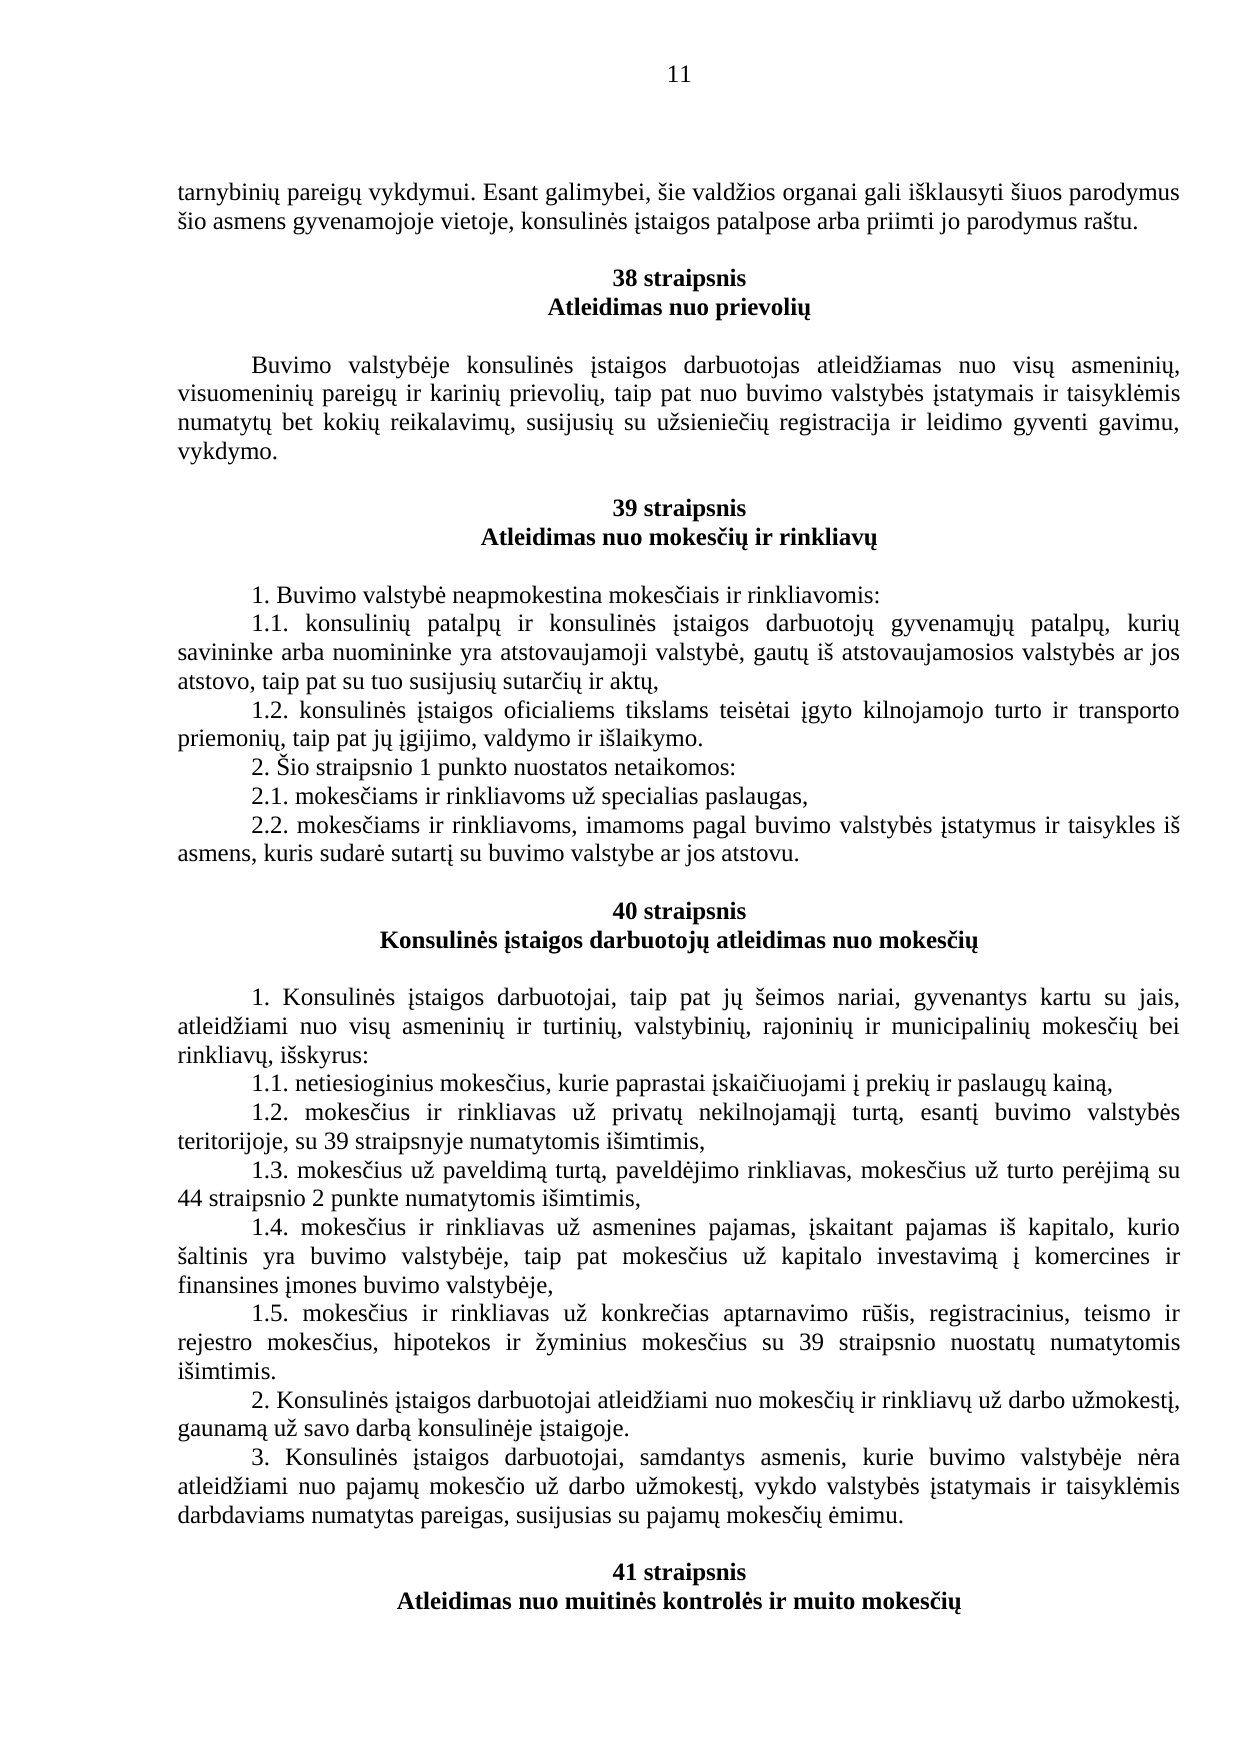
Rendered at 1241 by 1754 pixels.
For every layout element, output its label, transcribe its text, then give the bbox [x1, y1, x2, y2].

text 41 straipsnis [177, 1557, 1181, 1586]
text 39 straipsnis [177, 493, 1181, 522]
text 1. Konsulinės įstaigos darbuotojai, taip pat jų šeimos nariai, gyvenantys kartu su jais, atleidžiami nuo visų asmeninių ir turtinių, valstybinių, rajoninių ir municipalinių mokesčių bei rinkliavų, išskyrus: [177, 982, 1181, 1068]
text 2. Šio straipsnio 1 punkto nuostatos netaikomos: [177, 752, 1181, 781]
text 40 straipsnis [177, 896, 1181, 925]
text 1.4. mokesčius ir rinkliavas už asmenines pajamas, įskaitant pajamas iš kapitalo, kurio šaltinis yra buvimo valstybėje, taip pat mokesčius už kapitalo investavimą į komercines ir finansines įmones buvimo valstybėje, [177, 1212, 1181, 1298]
text Atleidimas nuo mokesčių ir rinkliavų [177, 522, 1181, 551]
text 38 straipsnis [177, 263, 1181, 292]
text 1.1. konsulinių patalpų ir konsulinės įstaigos darbuotojų gyvenamųjų patalpų, kurių savininke arba nuomininke yra atstovaujamoji valstybė, gautų iš atstovaujamosios valstybės ar jos atstovo, taip pat su tuo susijusių sutarčių ir aktų, [177, 608, 1181, 695]
text 2.1. mokesčiams ir rinkliavoms už specialias paslaugas, [177, 781, 1181, 810]
text 3. Konsulinės įstaigos darbuotojai, samdantys asmenis, kurie buvimo valstybėje nėra atleidžiami nuo pajamų mokesčio už darbo užmokestį, vykdo valstybės įstatymais ir taisyklėmis darbdaviams numatytas pareigas, susijusias su pajamų mokesčių ėmimu. [177, 1442, 1181, 1528]
text Atleidimas nuo prievolių [177, 292, 1181, 321]
text 1.1. netiesioginius mokesčius, kurie paprastai įskaičiuojami į prekių ir paslaugų kainą, [177, 1068, 1181, 1097]
text 1.5. mokesčius ir rinkliavas už konkrečias aptarnavimo rūšis, registracinius, teismo ir rejestro mokesčius, hipotekos ir žyminius mokesčius su 39 straipsnio nuostatų numatytomis išimtimis. [177, 1298, 1181, 1385]
text 1.2. mokesčius ir rinkliavas už privatų nekilnojamąjį turtą, esantį buvimo valstybės teritorijoje, su 39 straipsnyje numatytomis išimtimis, [177, 1097, 1181, 1155]
text tarnybinių pareigų vykdymui. Esant galimybei, šie valdžios organai gali išklausyti šiuos parodymus šio asmens gyvenamojoje vietoje, konsulinės įstaigos patalpose arba priimti jo parodymus raštu. [177, 177, 1181, 235]
text 1.3. mokesčius už paveldimą turtą, paveldėjimo rinkliavas, mokesčius už turto perėjimą su 44 straipsnio 2 punkte numatytomis išimtimis, [177, 1155, 1181, 1212]
text Konsulinės įstaigos darbuotojų atleidimas nuo mokesčių [177, 925, 1181, 953]
text Buvimo valstybėje konsulinės įstaigos darbuotojas atleidžiamas nuo visų asmeninių, visuomeninių pareigų ir karinių prievolių, taip pat nuo buvimo valstybės įstatymais ir taisyklėmis numatytų bet kokių reikalavimų, susijusių su užsieniečių registracija ir leidimo gyventi gavimu, vykdymo. [177, 350, 1181, 465]
text Atleidimas nuo muitinės kontrolės ir muito mokesčių [177, 1586, 1181, 1615]
text 1.2. konsulinės įstaigos oficialiems tikslams teisėtai įgyto kilnojamojo turto ir transporto priemonių, taip pat jų įgijimo, valdymo ir išlaikymo. [177, 695, 1181, 752]
text 1. Buvimo valstybė neapmokestina mokesčiais ir rinkliavomis: [177, 580, 1181, 608]
text 2. Konsulinės įstaigos darbuotojai atleidžiami nuo mokesčių ir rinkliavų už darbo užmokestį, gaunamą už savo darbą konsulinėje įstaigoje. [177, 1385, 1181, 1442]
text 2.2. mokesčiams ir rinkliavoms, imamoms pagal buvimo valstybės įstatymus ir taisykles iš asmens, kuris sudarė sutartį su buvimo valstybe ar jos atstovu. [177, 810, 1181, 867]
